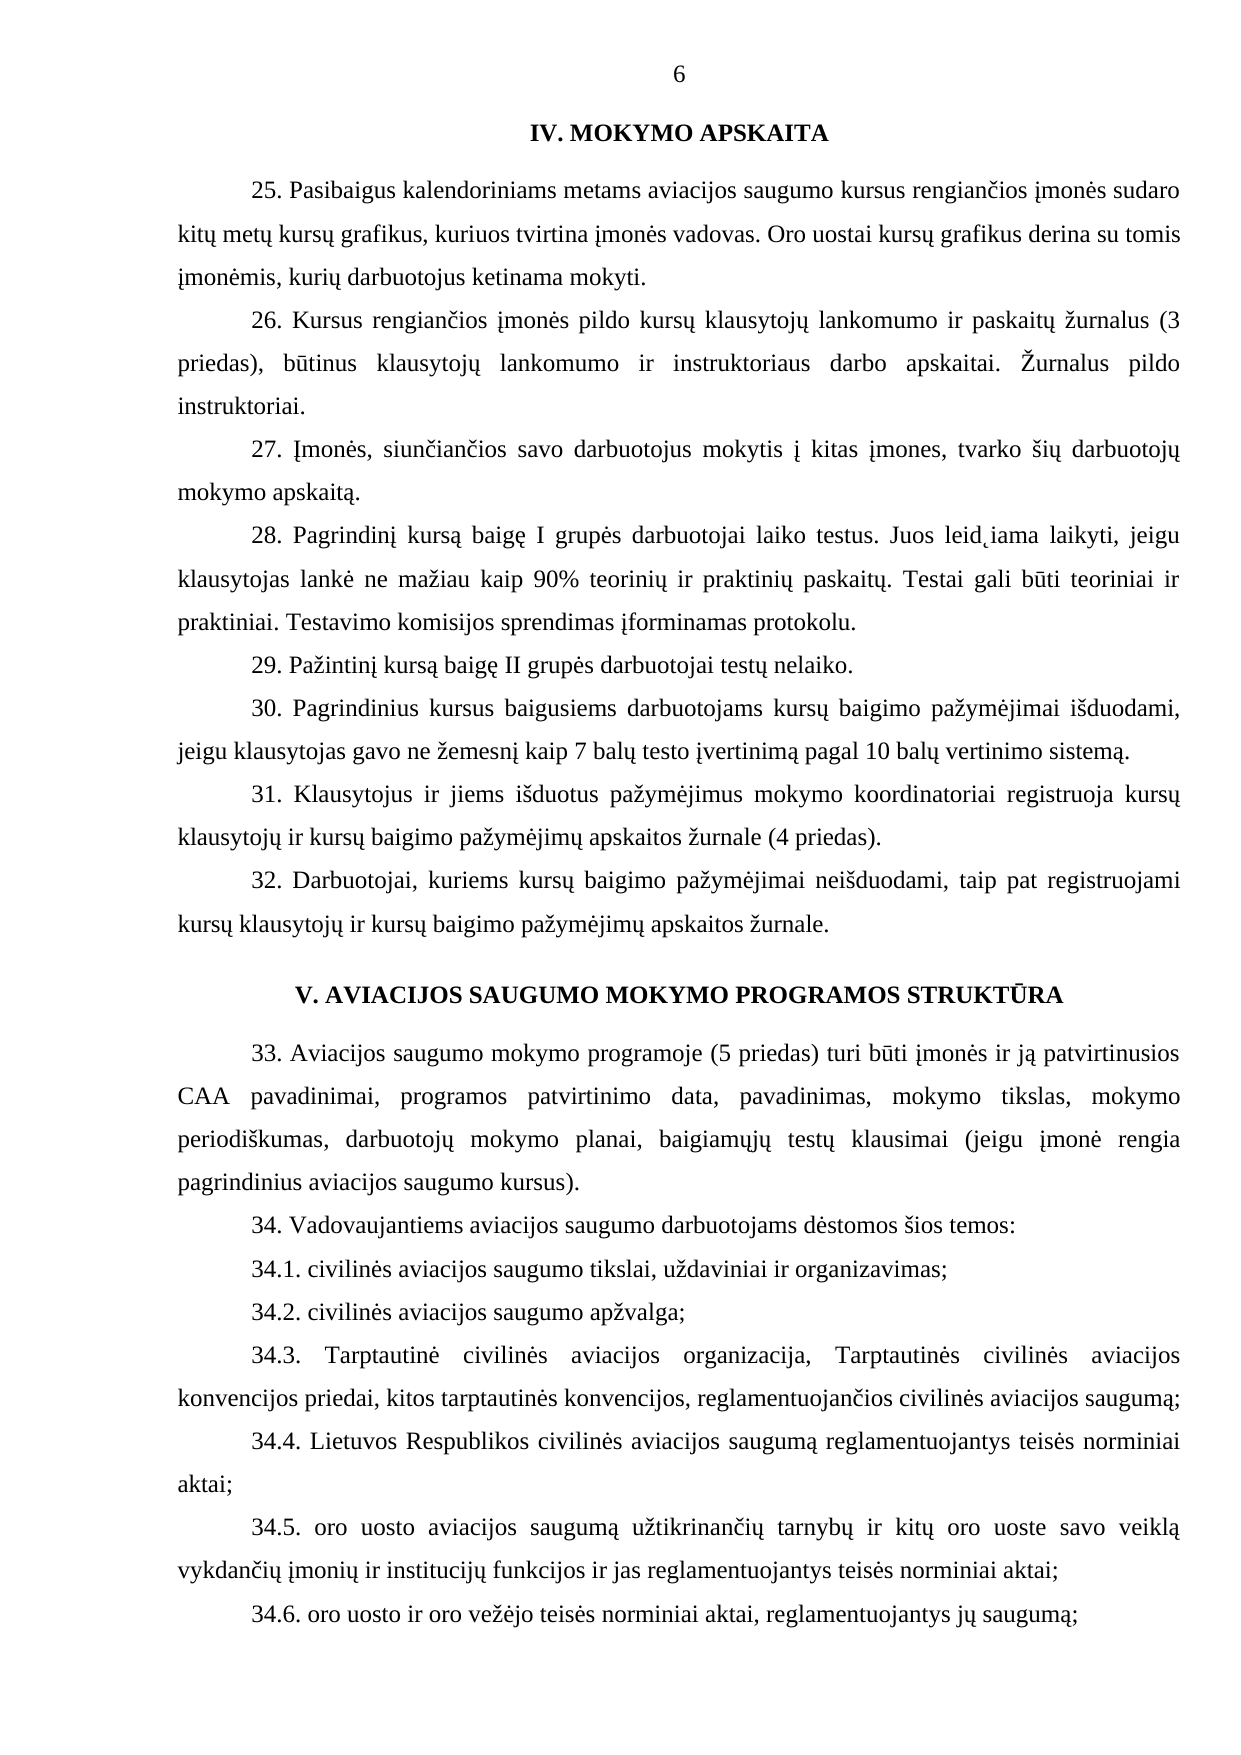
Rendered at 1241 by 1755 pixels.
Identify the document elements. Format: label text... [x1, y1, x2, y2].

text 34. Vadovaujantiems aviacijos saugumo darbuotojams dėstomos šios temos: [177, 1211, 1181, 1239]
text 34.4. Lietuvos Respublikos civilinės aviacijos saugumą reglamentuojantys teisės norminiai aktai; [177, 1426, 1181, 1498]
text V. AVIACIJOS SAUGUMO MOKYMO PROGRAMOS STRUKTŪRA [177, 981, 1181, 1009]
text 34.2. civilinės aviacijos saugumo apžvalga; [177, 1297, 1181, 1326]
text 25. Pasibaigus kalendoriniams metams aviacijos saugumo kursus rengiančios įmonės sudaro kitų metų kursų grafikus, kuriuos tvirtina įmonės vadovas. Oro uostai kursų grafikus derina su tomis įmonėmis, kurių darbuotojus ketinama mokyti. [177, 176, 1181, 291]
text 31. Klausytojus ir jiems išduotus pažymėjimus mokymo koordinatoriai registruoja kursų klausytojų ir kursų baigimo pažymėjimų apskaitos žurnale (4 priedas). [177, 779, 1181, 851]
text IV. MOKYMO APSKAITA [177, 118, 1181, 147]
text 34.5. oro uosto aviacijos saugumą užtikrinančių tarnybų ir kitų oro uoste savo veiklą vykdančių įmonių ir institucijų funkcijos ir jas reglamentuojantys teisės norminiai aktai; [177, 1512, 1181, 1584]
text 26. Kursus rengiančios įmonės pildo kursų klausytojų lankomumo ir paskaitų žurnalus (3 priedas), būtinus klausytojų lankomumo ir instruktoriaus darbo apskaitai. Žurnalus pildo instruktoriai. [177, 305, 1181, 420]
text 34.6. oro uosto ir oro vežėjo teisės norminiai aktai, reglamentuojantys jų saugumą; [177, 1599, 1181, 1627]
text 27. Įmonės, siunčiančios savo darbuotojus mokytis į kitas įmones, tvarko šių darbuotojų mokymo apskaitą. [177, 434, 1181, 506]
text 30. Pagrindinius kursus baigusiems darbuotojams kursų baigimo pažymėjimai išduodami, jeigu klausytojas gavo ne žemesnį kaip 7 balų testo įvertinimą pagal 10 balų vertinimo sistemą. [177, 693, 1181, 765]
text 33. Aviacijos saugumo mokymo programoje (5 priedas) turi būti įmonės ir ją patvirtinusios CAA pavadinimai, programos patvirtinimo data, pavadinimas, mokymo tikslas, mokymo periodiškumas, darbuotojų mokymo planai, baigiamųjų testų klausimai (jeigu įmonė rengia pagrindinius aviacijos saugumo kursus). [177, 1038, 1181, 1196]
text 29. Pažintinį kursą baigę II grupės darbuotojai testų nelaiko. [177, 650, 1181, 679]
text 32. Darbuotojai, kuriems kursų baigimo pažymėjimai neišduodami, taip pat registruojami kursų klausytojų ir kursų baigimo pažymėjimų apskaitos žurnale. [177, 866, 1181, 937]
text 34.1. civilinės aviacijos saugumo tikslai, uždaviniai ir organizavimas; [177, 1254, 1181, 1282]
text 34.3. Tarptautinė civilinės aviacijos organizacija, Tarptautinės civilinės aviacijos konvencijos priedai, kitos tarptautinės konvencijos, reglamentuojančios civilinės aviacijos saugumą; [177, 1340, 1181, 1412]
text 28. Pagrindinį kursą baigę I grupės darbuotojai laiko testus. Juos leid˛iama laikyti, jeigu klausytojas lankė ne mažiau kaip 90% teorinių ir praktinių paskaitų. Testai gali būti teoriniai ir praktiniai. Testavimo komisijos sprendimas įforminamas protokolu. [177, 521, 1181, 636]
